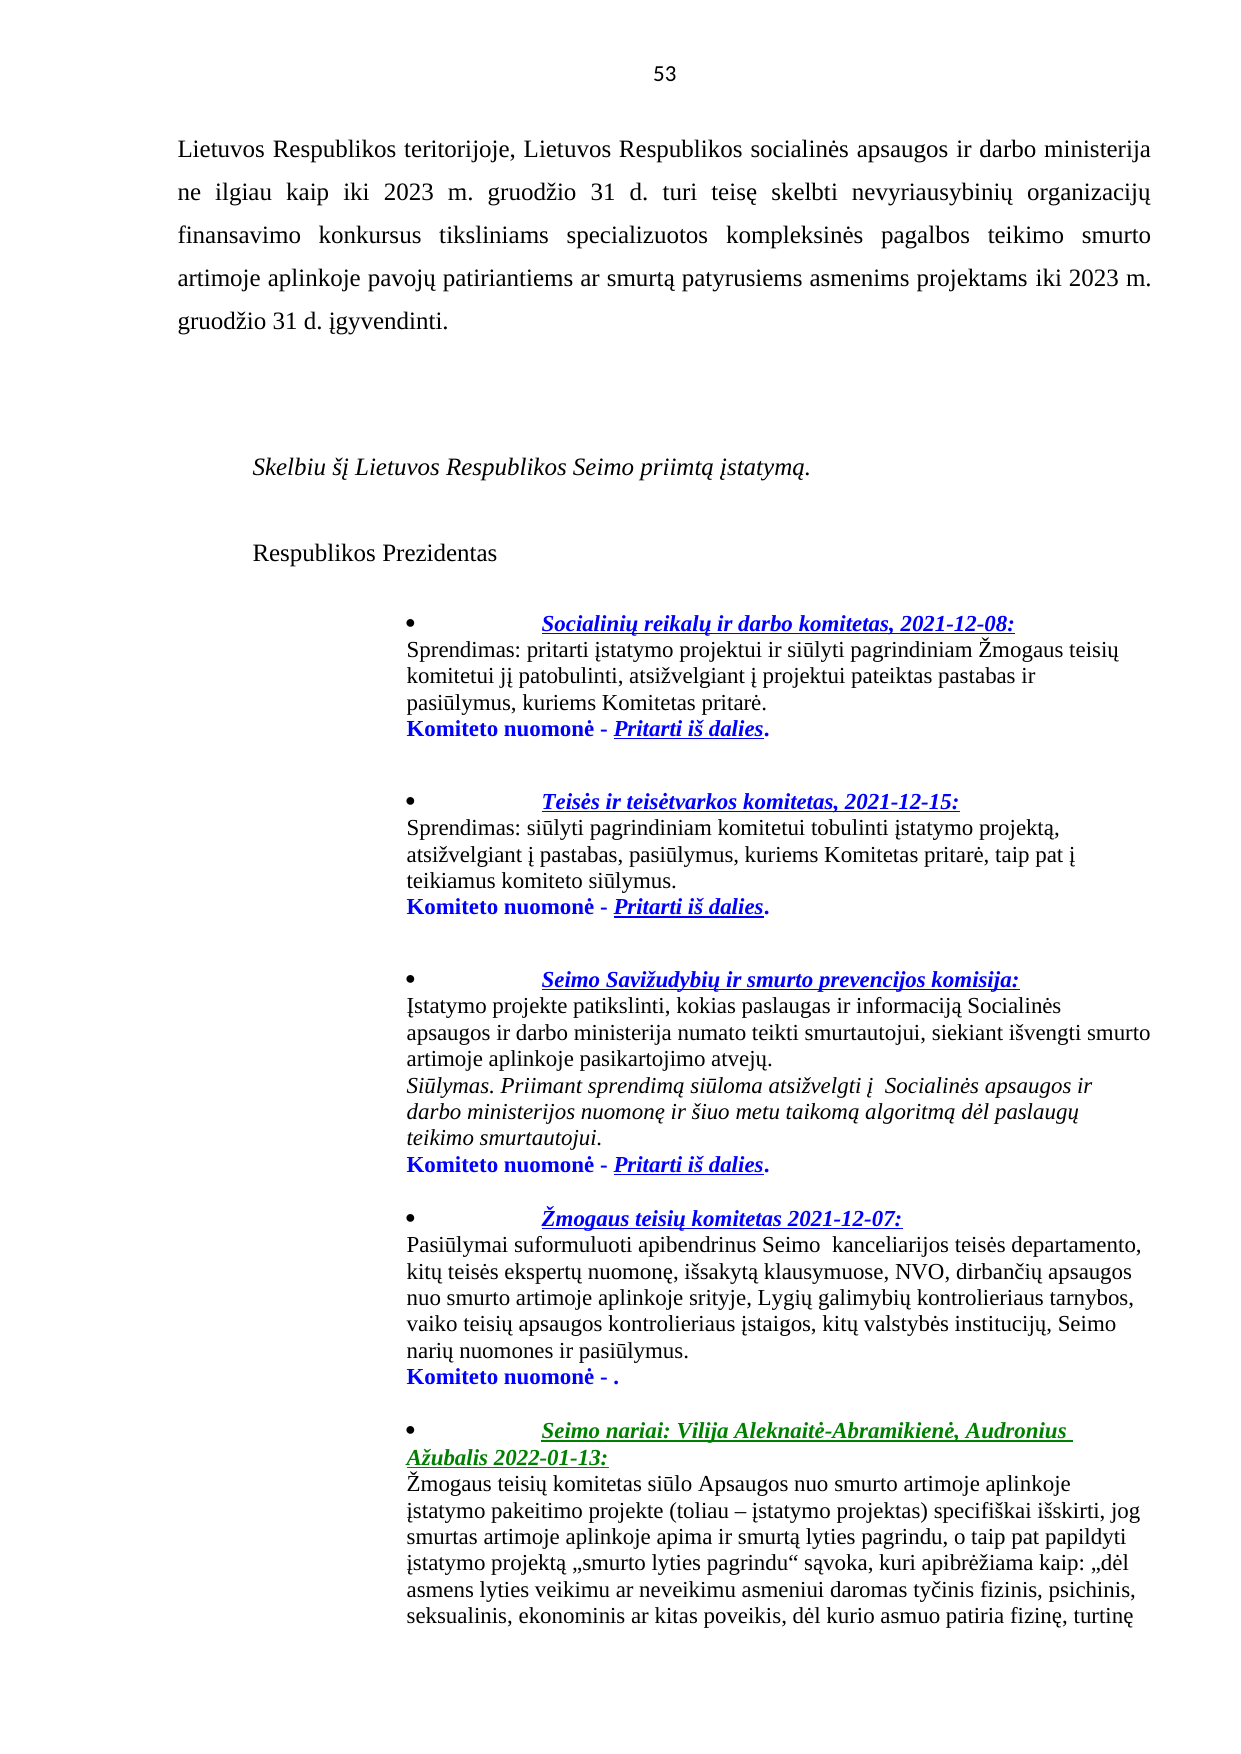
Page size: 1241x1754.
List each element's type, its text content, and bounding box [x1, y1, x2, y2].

text  Socialinių reikalų ir darbo komitetas, 2021-12-08: [406, 609, 1152, 636]
text  Žmogaus teisių komitetas 2021-12-07: [406, 1205, 1152, 1231]
text Skelbiu šį Lietuvos Respublikos Seimo priimtą įstatymą. [177, 452, 1152, 481]
text Sprendimas: siūlyti pagrindiniam komitetui tobulinti įstatymo projektą, atsižvelgiant į pastabas, pasiūlymus, kuriems Komitetas pritarė, taip pat į teikiamus komiteto siūlymus. [406, 814, 1152, 893]
text Sprendimas: pritarti įstatymo projektui ir siūlyti pagrindiniam Žmogaus teisių komitetui jį patobulinti, atsižvelgiant į projektui pateiktas pastabas ir pasiūlymus, kuriems Komitetas pritarė. [406, 636, 1152, 715]
text Lietuvos Respublikos teritorijoje, Lietuvos Respublikos socialinės apsaugos ir darbo ministerija ne ilgiau kaip iki 2023 m. gruodžio 31 d. turi teisę skelbti nevyriausybinių organizacijų finansavimo konkursus tiksliniams specializuotos kompleksinės pagalbos teikimo smurto artimoje aplinkoje pavojų patiriantiems ar smurtą patyrusiems asmenims projektams iki 2023 m. gruodžio 31 d. įgyvendinti. [177, 134, 1152, 335]
text Respublikos Prezidentas [177, 538, 1152, 567]
text Komiteto nuomonė - . [406, 1363, 1152, 1389]
text  Teisės ir teisėtvarkos komitetas, 2021-12-15: [406, 788, 1152, 814]
text Komiteto nuomonė - Pritarti iš dalies. [406, 715, 1152, 741]
text Komiteto nuomonė - Pritarti iš dalies. [406, 1151, 1152, 1177]
text Komiteto nuomonė - Pritarti iš dalies. [406, 893, 1152, 920]
text  Seimo Savižudybių ir smurto prevencijos komisija: [406, 966, 1152, 993]
text Siūlymas. Priimant sprendimą siūloma atsižvelgti į Socialinės apsaugos ir darbo ministerijos nuomonę ir šiuo metu taikomą algoritmą dėl paslaugų teikimo smurtautojui. [406, 1072, 1152, 1151]
list Seimo nariai: Vilija Aleknaitė-Abramikienė, Audronius Ažubalis 2022-01-13: [406, 1418, 1152, 1470]
text Pasiūlymai suformuluoti apibendrinus Seimo kanceliarijos teisės departamento, kitų teisės ekspertų nuomonę, išsakytą klausymuose, NVO, dirbančių apsaugos nuo smurto artimoje aplinkoje srityje, Lygių galimybių kontrolieriaus tarnybos, vaiko teisių apsaugos kontrolieriaus įstaigos, kitų valstybės institucijų, Seimo narių nuomones ir pasiūlymus. [406, 1231, 1152, 1363]
text Įstatymo projekte patikslinti, kokias paslaugas ir informaciją Socialinės apsaugos ir darbo ministerija numato teikti smurtautojui, siekiant išvengti smurto artimoje aplinkoje pasikartojimo atvejų. [406, 993, 1152, 1072]
text Žmogaus teisių komitetas siūlo Apsaugos nuo smurto artimoje aplinkoje įstatymo pakeitimo projekte (toliau – įstatymo projektas) specifiškai išskirti, jog smurtas artimoje aplinkoje apima ir smurtą lyties pagrindu, o taip pat papildyti įstatymo projektą „smurto lyties pagrindu“ sąvoka, kuri apibrėžiama kaip: „dėl asmens lyties veikimu ar neveikimu asmeniui daromas tyčinis fizinis, psichinis, seksualinis, ekonominis ar kitas poveikis, dėl kurio asmuo patiria fizinę, turtinę [406, 1470, 1152, 1628]
